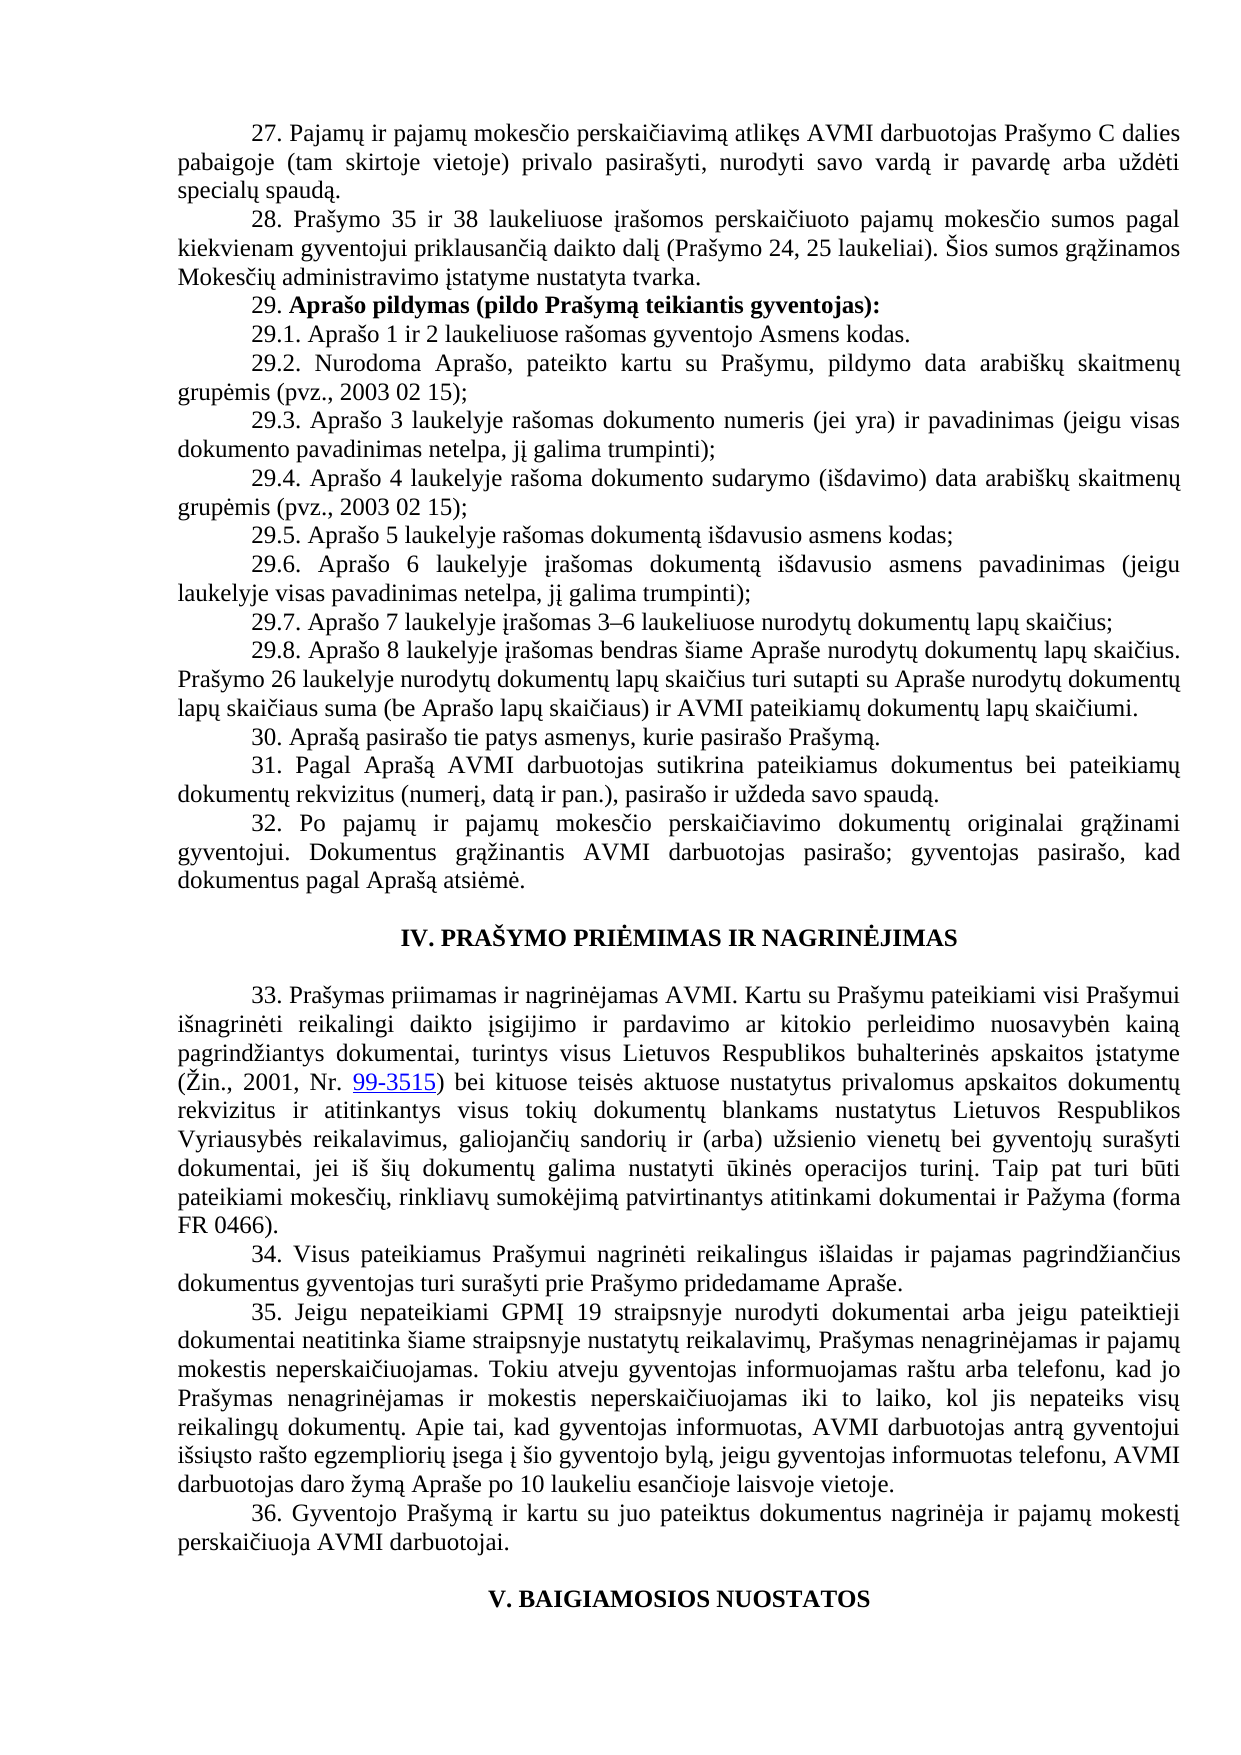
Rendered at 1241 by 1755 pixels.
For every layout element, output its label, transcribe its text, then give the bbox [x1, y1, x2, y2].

text 29.5. Aprašo 5 laukelyje rašomas dokumentą išdavusio asmens kodas; [177, 521, 1181, 549]
text 34. Visus pateikiamus Prašymui nagrinėti reikalingus išlaidas ir pajamas pagrindžiančius dokumentus gyventojas turi surašyti prie Prašymo pridedamame Apraše. [177, 1239, 1181, 1297]
text 30. Aprašą pasirašo tie patys asmenys, kurie pasirašo Prašymą. [177, 722, 1181, 751]
text 29.7. Aprašo 7 laukelyje įrašomas 3–6 laukeliuose nurodytų dokumentų lapų skaičius; [177, 607, 1181, 636]
text 28. Prašymo 35 ir 38 laukeliuose įrašomos perskaičiuoto pajamų mokesčio sumos pagal kiekvienam gyventojui priklausančią daikto dalį (Prašymo 24, 25 laukeliai). Šios sumos grąžinamos Mokesčių administravimo įstatyme nustatyta tvarka. [177, 204, 1181, 291]
text 29.4. Aprašo 4 laukelyje rašoma dokumento sudarymo (išdavimo) data arabiškų skaitmenų grupėmis (pvz., 2003 02 15); [177, 463, 1181, 521]
text 32. Po pajamų ir pajamų mokesčio perskaičiavimo dokumentų originalai grąžinami gyventojui. Dokumentus grąžinantis AVMI darbuotojas pasirašo; gyventojas pasirašo, kad dokumentus pagal Aprašą atsiėmė. [177, 808, 1181, 894]
text 33. Prašymas priimamas ir nagrinėjamas AVMI. Kartu su Prašymu pateikiami visi Prašymui išnagrinėti reikalingi daikto įsigijimo ir pardavimo ar kitokio perleidimo nuosavybėn kainą pagrindžiantys dokumentai, turintys visus Lietuvos Respublikos buhalterinės apskaitos įstatyme (Žin., 2001, Nr. 99-3515) bei kituose teisės aktuose nustatytus privalomus apskaitos dokumentų rekvizitus ir atitinkantys visus tokių dokumentų blankams nustatytus Lietuvos Respublikos Vyriausybės reikalavimus, galiojančių sandorių ir (arba) užsienio vienetų bei gyventojų surašyti dokumentai, jei iš šių dokumentų galima nustatyti ūkinės operacijos turinį. Taip pat turi būti pateikiami mokesčių, rinkliavų sumokėjimą patvirtinantys atitinkami dokumentai ir Pažyma (forma FR 0466). [177, 981, 1181, 1239]
text 29.6. Aprašo 6 laukelyje įrašomas dokumentą išdavusio asmens pavadinimas (jeigu laukelyje visas pavadinimas netelpa, jį galima trumpinti); [177, 549, 1181, 607]
text 29.1. Aprašo 1 ir 2 laukeliuose rašomas gyventojo Asmens kodas. [177, 319, 1181, 348]
text IV. PRAŠYMO PRIĖMIMAS IR NAGRINĖJIMAS [177, 923, 1181, 952]
text 36. Gyventojo Prašymą ir kartu su juo pateiktus dokumentus nagrinėja ir pajamų mokestį perskaičiuoja AVMI darbuotojai. [177, 1498, 1181, 1556]
text V. BAIGIAMOSIOS NUOSTATOS [177, 1584, 1181, 1613]
text 29.2. Nurodoma Aprašo, pateikto kartu su Prašymu, pildymo data arabiškų skaitmenų grupėmis (pvz., 2003 02 15); [177, 348, 1181, 406]
text 31. Pagal Aprašą AVMI darbuotojas sutikrina pateikiamus dokumentus bei pateikiamų dokumentų rekvizitus (numerį, datą ir pan.), pasirašo ir uždeda savo spaudą. [177, 751, 1181, 808]
text 29.8. Aprašo 8 laukelyje įrašomas bendras šiame Apraše nurodytų dokumentų lapų skaičius. Prašymo 26 laukelyje nurodytų dokumentų lapų skaičius turi sutapti su Apraše nurodytų dokumentų lapų skaičiaus suma (be Aprašo lapų skaičiaus) ir AVMI pateikiamų dokumentų lapų skaičiumi. [177, 636, 1181, 722]
text 29. Aprašo pildymas (pildo Prašymą teikiantis gyventojas): [177, 291, 1181, 319]
text 35. Jeigu nepateikiami GPMĮ 19 straipsnyje nurodyti dokumentai arba jeigu pateiktieji dokumentai neatitinka šiame straipsnyje nustatytų reikalavimų, Prašymas nenagrinėjamas ir pajamų mokestis neperskaičiuojamas. Tokiu atveju gyventojas informuojamas raštu arba telefonu, kad jo Prašymas nenagrinėjamas ir mokestis neperskaičiuojamas iki to laiko, kol jis nepateiks visų reikalingų dokumentų. Apie tai, kad gyventojas informuotas, AVMI darbuotojas antrą gyventojui išsiųsto rašto egzempliorių įsega į šio gyventojo bylą, jeigu gyventojas informuotas telefonu, AVMI darbuotojas daro žymą Apraše po 10 laukeliu esančioje laisvoje vietoje. [177, 1297, 1181, 1498]
text 29.3. Aprašo 3 laukelyje rašomas dokumento numeris (jei yra) ir pavadinimas (jeigu visas dokumento pavadinimas netelpa, jį galima trumpinti); [177, 406, 1181, 463]
text 27. Pajamų ir pajamų mokesčio perskaičiavimą atlikęs AVMI darbuotojas Prašymo C dalies pabaigoje (tam skirtoje vietoje) privalo pasirašyti, nurodyti savo vardą ir pavardę arba uždėti specialų spaudą. [177, 118, 1181, 204]
